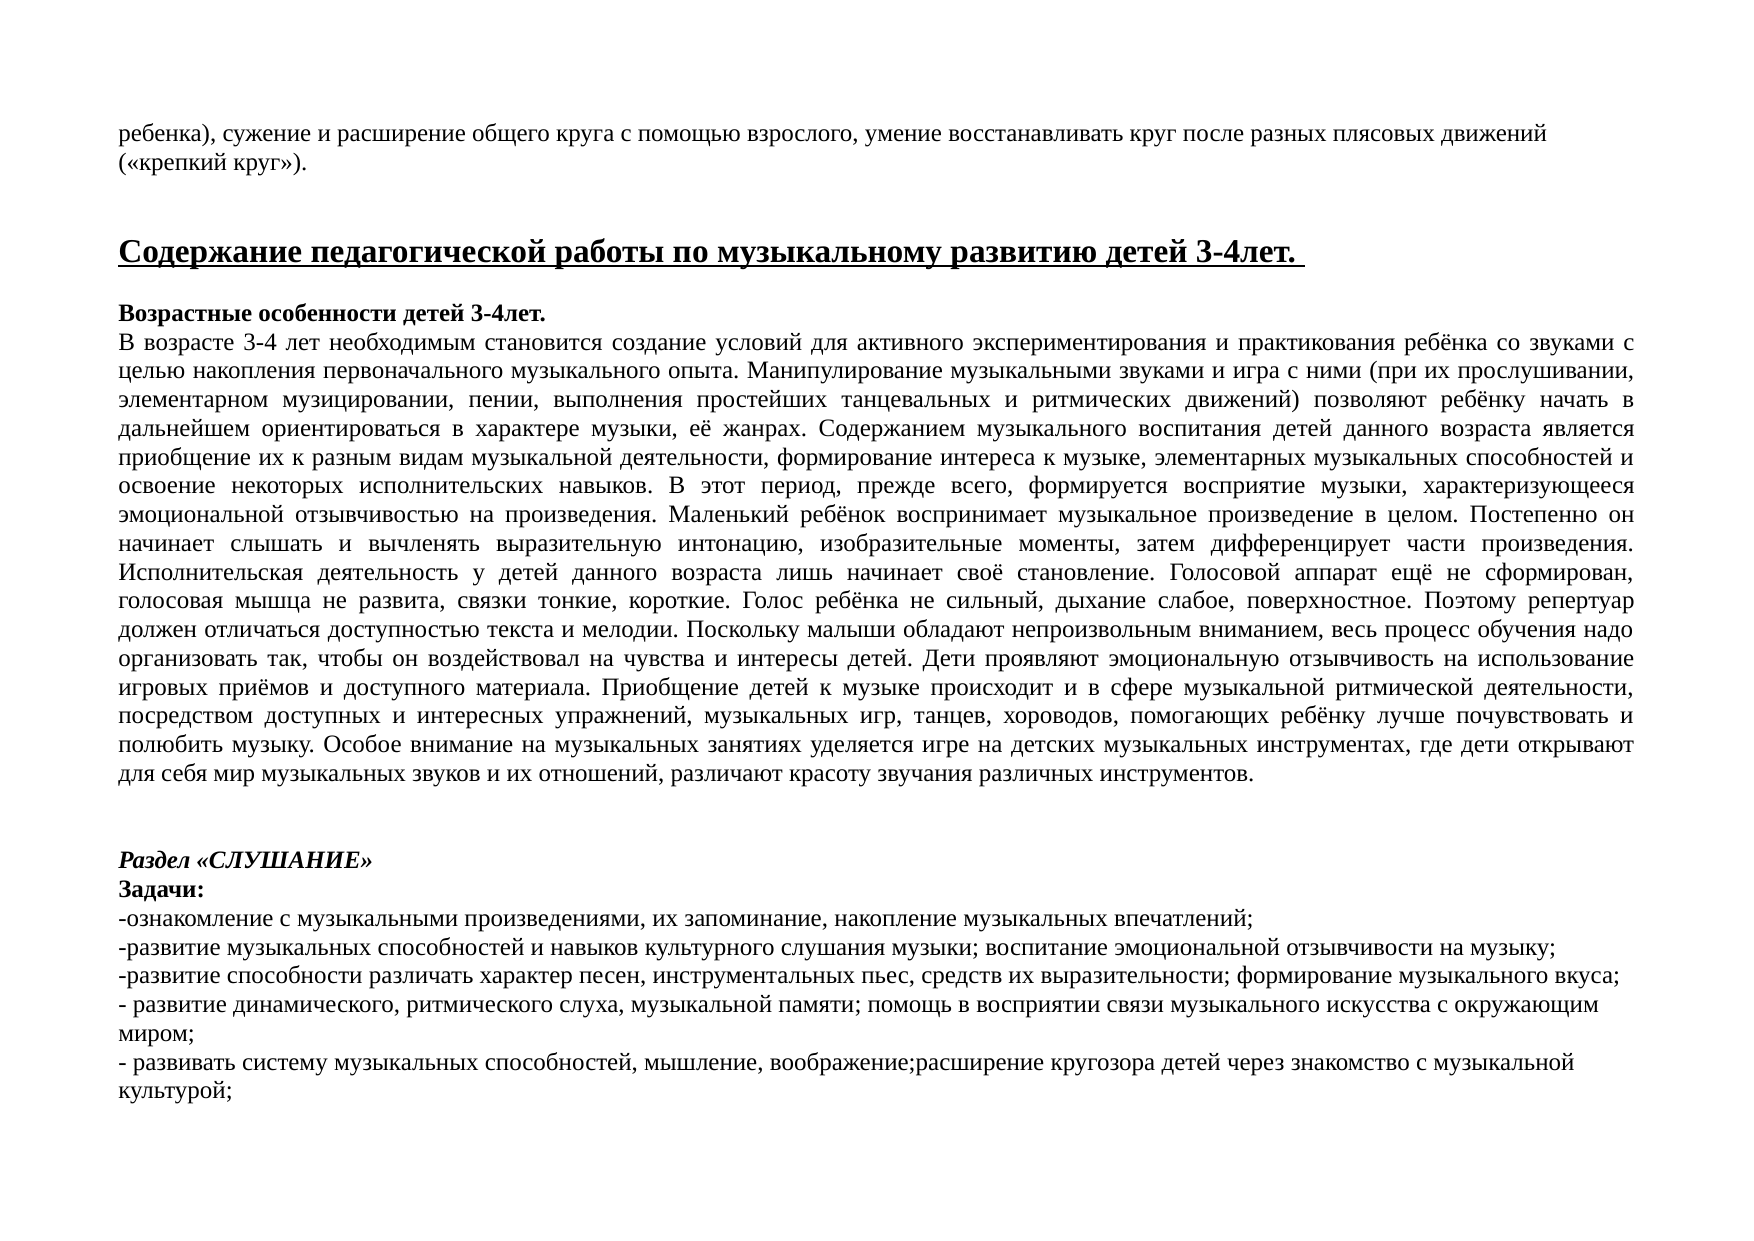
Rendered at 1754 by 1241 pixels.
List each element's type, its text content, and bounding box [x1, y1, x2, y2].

text Содержание педагогической работы по музыкальному развитию детей 3-4лет. [118, 232, 1636, 270]
text - развитие динамического, ритмического слуха, музыкальной памяти; помощь в восприятии связи музыкального искусства с окружающим миром; [118, 989, 1636, 1047]
text Возрастные особенности детей 3-4лет. [118, 298, 1636, 327]
text Раздел «СЛУШАНИЕ» [118, 845, 1636, 874]
text В возрасте 3-4 лет необходимым становится создание условий для активного экспериментирования и практикования ребёнка со звуками с целью накопления первоначального музыкального опыта. Манипулирование музыкальными звуками и игра с ними (при их прослушивании, элементарном музицировании, пении, выполнения простейших танцевальных и ритмических движений) позволяют ребёнку начать в дальнейшем ориентироваться в характере музыки, её жанрах. Содержанием музыкального воспитания детей данного возраста является приобщение их к разным видам музыкальной деятельности, формирование интереса к музыке, элементарных музыкальных способностей и освоение некоторых исполнительских навыков. В этот период, прежде всего, формируется восприятие музыки, характеризующееся эмоциональной отзывчивостью на произведения. Маленький ребёнок воспринимает музыкальное произведение в целом. Постепенно он начинает слышать и вычленять выразительную интонацию, изобразительные моменты, затем дифференцирует части произведения. Исполнительская деятельность у детей данного возраста лишь начинает своё становление. Голосовой аппарат ещё не сформирован, голосовая мышца не развита, связки тонкие, короткие. Голос ребёнка не сильный, дыхание слабое, поверхностное. Поэтому репертуар должен отличаться доступностью текста и мелодии. Поскольку малыши обладают непроизвольным вниманием, весь процесс обучения надо организовать так, чтобы он воздействовал на чувства и интересы детей. Дети проявляют эмоциональную отзывчивость на использование игровых приёмов и доступного материала. Приобщение детей к музыке происходит и в сфере музыкальной ритмической деятельности, посредством доступных и интересных упражнений, музыкальных игр, танцев, хороводов, помогающих ребёнку лучше почувствовать и полюбить музыку. Особое внимание на музыкальных занятиях уделяется игре на детских музыкальных инструментах, где дети открывают для себя мир музыкальных звуков и их отношений, различают красоту звучания различных инструментов. [118, 327, 1636, 787]
text -развитие музыкальных способностей и навыков культурного слушания музыки; воспитание эмоциональной отзывчивости на музыку; [118, 932, 1636, 960]
text ребенка), сужение и расширение общего круга с помощью взрослого, умение восстанавливать круг после разных плясовых движений («крепкий круг»). [118, 118, 1636, 176]
text Задачи: [118, 874, 1636, 903]
text -развитие способности различать характер песен, инструментальных пьес, средств их выразительности; формирование музыкального вкуса; [118, 960, 1636, 989]
text -ознакомление с музыкальными произведениями, их запоминание, накопление музыкальных впечатлений; [118, 903, 1636, 932]
text - развивать систему музыкальных способностей, мышление, воображение;расширение кругозора детей через знакомство с музыкальной культурой; [118, 1047, 1636, 1104]
